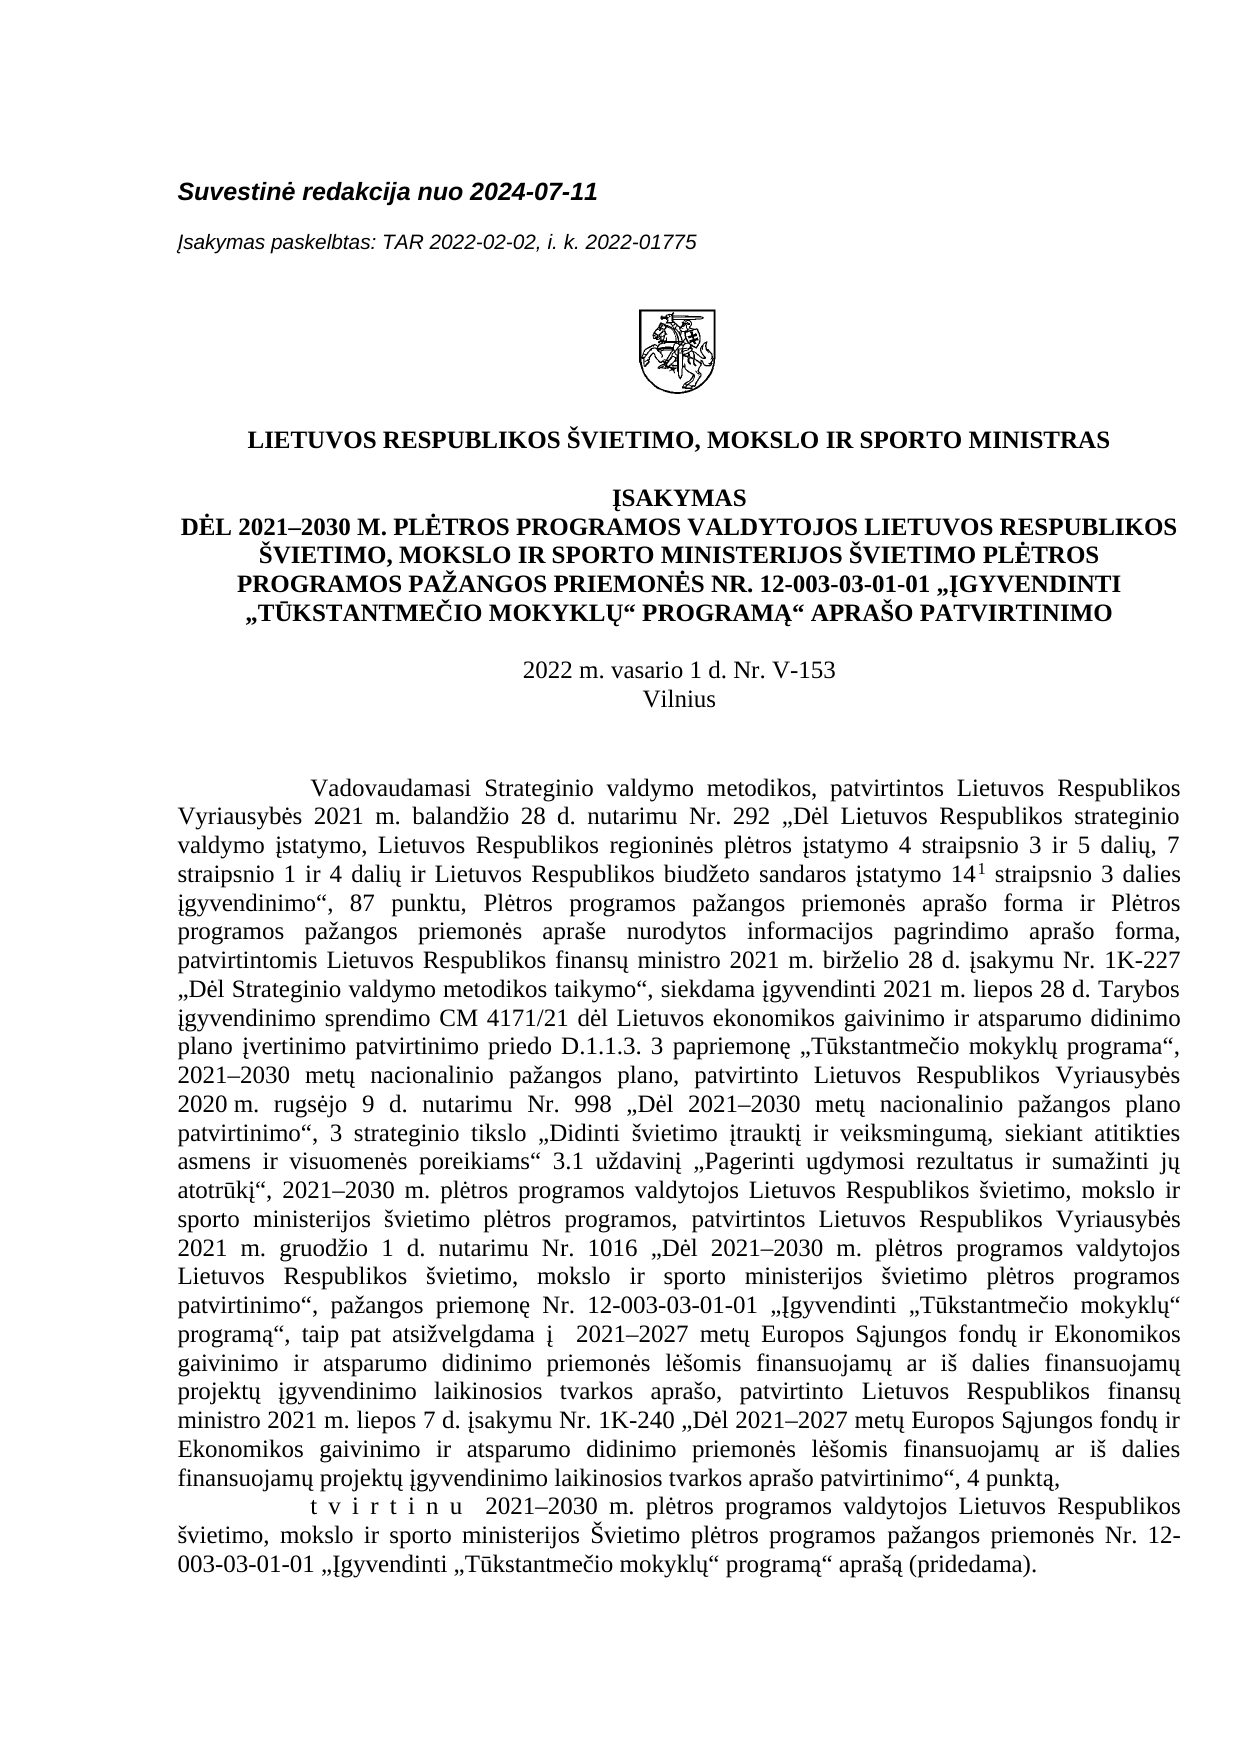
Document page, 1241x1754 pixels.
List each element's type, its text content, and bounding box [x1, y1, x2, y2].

text t v i r t i n u 2021–2030 m. plėtros programos valdytojos Lietuvos Respublikos švietimo, mokslo ir sporto ministerijos Švietimo plėtros programos pažangos priemonės Nr. 12-003-03-01-01 „Įgyvendinti „Tūkstantmečio mokyklų“ programą“ aprašą (pridedama). [177, 1491, 1181, 1578]
text ĮSAKYMAS [177, 483, 1181, 512]
text Vadovaudamasi Strateginio valdymo metodikos, patvirtintos Lietuvos Respublikos Vyriausybės 2021 m. balandžio 28 d. nutarimu Nr. 292 „Dėl Lietuvos Respublikos strateginio valdymo įstatymo, Lietuvos Respublikos regioninės plėtros įstatymo 4 straipsnio 3 ir 5 dalių, 7 straipsnio 1 ir 4 dalių ir Lietuvos Respublikos biudžeto sandaros įstatymo 141 straipsnio 3 dalies įgyvendinimo“, 87 punktu, Plėtros programos pažangos priemonės aprašo forma ir Plėtros programos pažangos priemonės apraše nurodytos informacijos pagrindimo aprašo forma, patvirtintomis Lietuvos Respublikos finansų ministro 2021 m. birželio 28 d. įsakymu Nr. 1K-227 „Dėl Strateginio valdymo metodikos taikymo“, siekdama įgyvendinti 2021 m. liepos 28 d. Tarybos įgyvendinimo sprendimo CM 4171/21 dėl Lietuvos ekonomikos gaivinimo ir atsparumo didinimo plano įvertinimo patvirtinimo priedo D.1.1.3. 3 papriemonę „Tūkstantmečio mokyklų programa“, 2021–2030 metų nacionalinio pažangos plano, patvirtinto Lietuvos Respublikos Vyriausybės 2020 m. rugsėjo 9 d. nutarimu Nr. 998 „Dėl 2021–2030 metų nacionalinio pažangos plano patvirtinimo“, 3 strateginio tikslo „Didinti švietimo įtrauktį ir veiksmingumą, siekiant atitikties asmens ir visuomenės poreikiams“ 3.1 uždavinį „Pagerinti ugdymosi rezultatus ir sumažinti jų atotrūkį“, 2021–2030 m. plėtros programos valdytojos Lietuvos Respublikos švietimo, mokslo ir sporto ministerijos švietimo plėtros programos, patvirtintos Lietuvos Respublikos Vyriausybės 2021 m. gruodžio 1 d. nutarimu Nr. 1016 „Dėl 2021–2030 m. plėtros programos valdytojos Lietuvos Respublikos švietimo, mokslo ir sporto ministerijos švietimo plėtros programos patvirtinimo“, pažangos priemonę Nr. 12-003-03-01-01 „Įgyvendinti „Tūkstantmečio mokyklų“ programą“, taip pat atsižvelgdama į 2021–2027 metų Europos Sąjungos fondų ir Ekonomikos gaivinimo ir atsparumo didinimo priemonės lėšomis finansuojamų ar iš dalies finansuojamų projektų įgyvendinimo laikinosios tvarkos aprašo, patvirtinto Lietuvos Respublikos finansų ministro 2021 m. liepos 7 d. įsakymu Nr. 1K-240 „Dėl 2021–2027 metų Europos Sąjungos fondų ir Ekonomikos gaivinimo ir atsparumo didinimo priemonės lėšomis finansuojamų ar iš dalies finansuojamų projektų įgyvendinimo laikinosios tvarkos aprašo patvirtinimo“, 4 punktą, [177, 773, 1181, 1491]
text Vilnius [177, 684, 1181, 713]
text Įsakymas paskelbtas: TAR 2022-02-02, i. k. 2022-01775 [177, 230, 1181, 254]
text LIETUVOS RESPUBLIKOS ŠVIETIMO, MOKSLO IR SPORTO MINISTRAS [177, 426, 1181, 454]
text DĖL 2021–2030 M. PLĖTROS PROGRAMOS VALDYTOJOS LIETUVOS RESPUBLIKOS ŠVIETIMO, MOKSLO IR SPORTO MINISTERIJOS ŠVIETIMO PLĖTROS PROGRAMOS PAŽANGOS PRIEMONĖS NR. 12-003-03-01-01 „ĮGYVENDINTI „TŪKSTANTMEČIO MOKYKLŲ“ PROGRAMĄ“ APRAŠO PATVIRTINIMO [177, 512, 1181, 627]
text Suvestinė redakcija nuo 2024-07-11 [177, 177, 1181, 206]
text 2022 m. vasario 1 d. Nr. V-153 [177, 656, 1181, 684]
